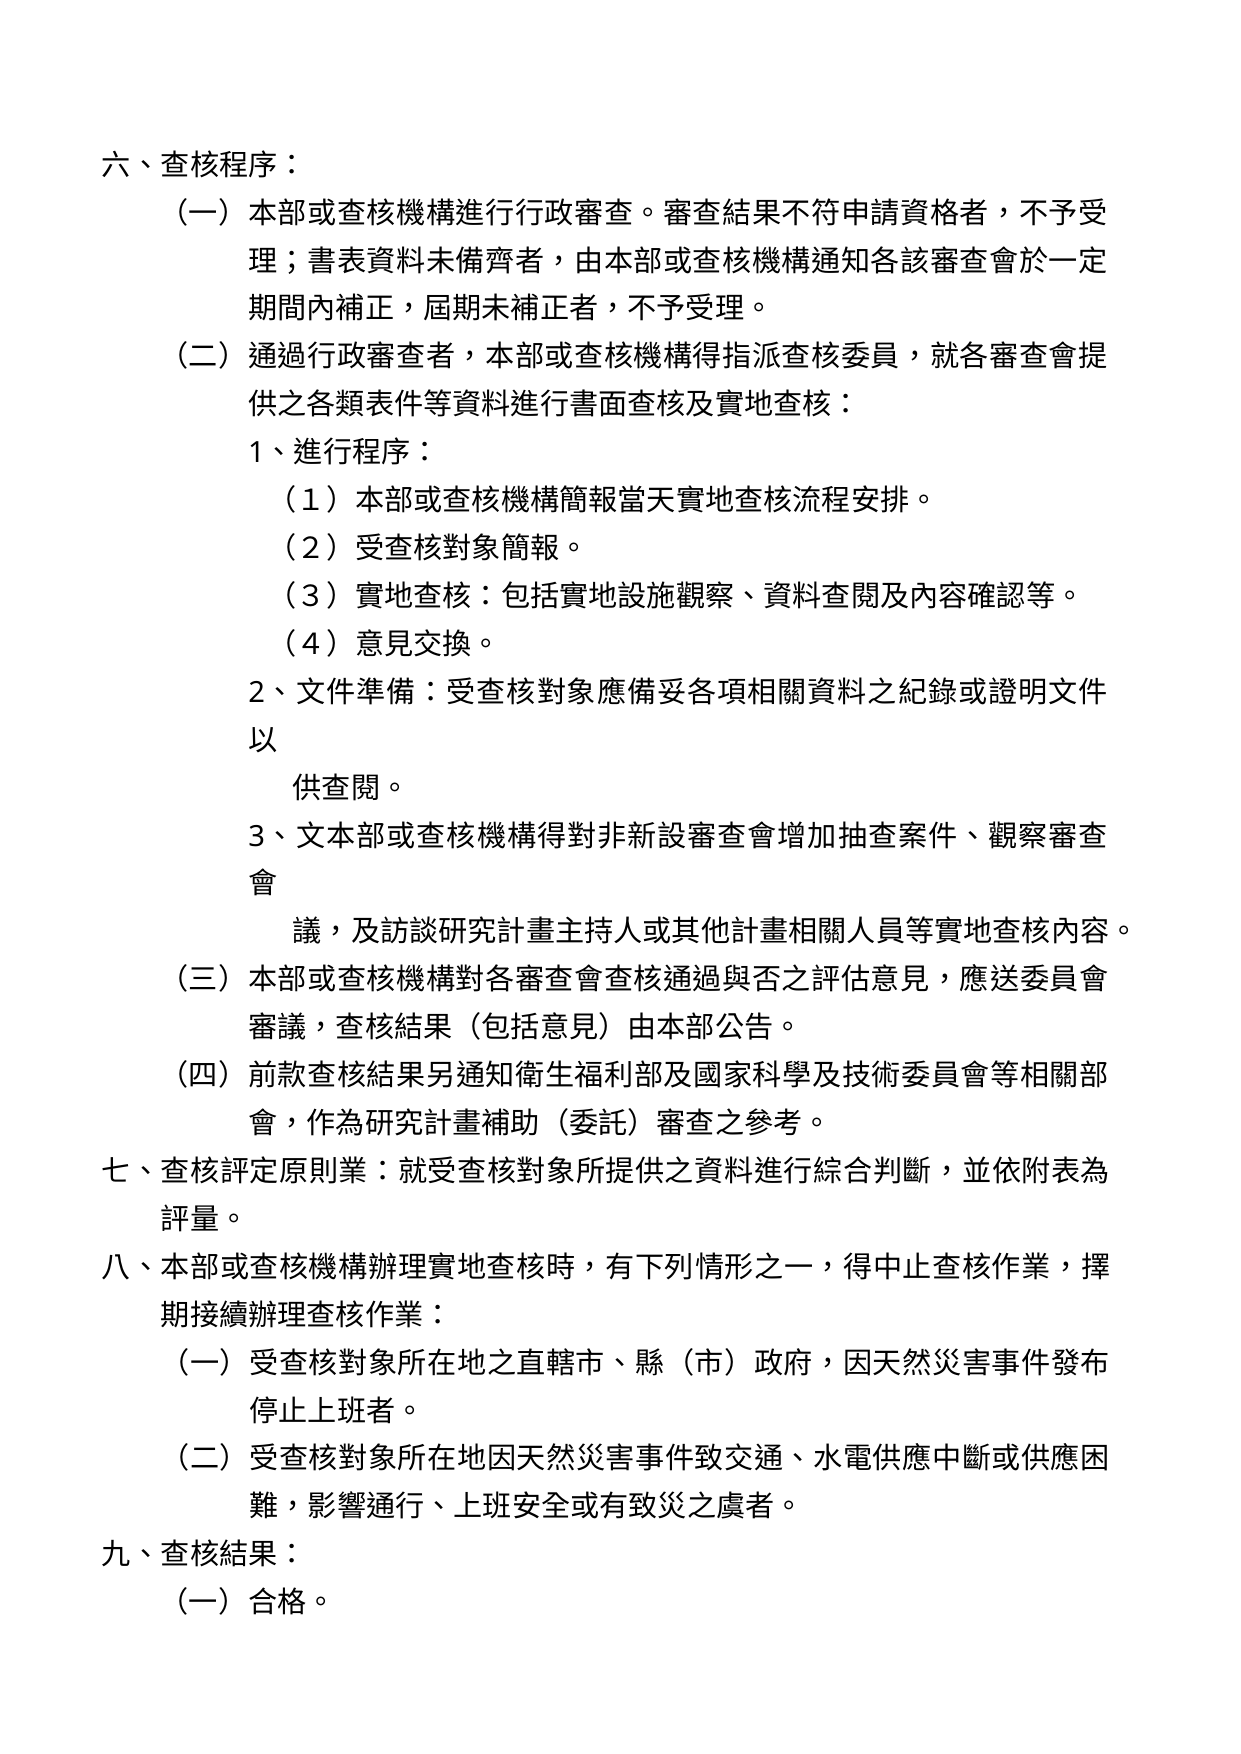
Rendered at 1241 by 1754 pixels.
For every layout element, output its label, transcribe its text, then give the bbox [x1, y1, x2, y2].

list 受查核對象所在地因天然災害事件致交通、水電供應中斷或供應困難，影響通行、上班安全或有致災之虞者。 [161, 1431, 1110, 1526]
text （３）實地查核：包括實地設施觀察、資料查閱及內容確認等。 [180, 568, 1110, 616]
list 查核結果： [102, 1526, 1110, 1574]
list 合格。 [159, 1574, 1110, 1622]
text 2、文件準備：受查核對象應備妥各項相關資料之紀錄或證明文件以 [248, 664, 1110, 760]
text （１）本部或查核機構簡報當天實地查核流程安排。 [180, 472, 1110, 520]
text 3、文本部或查核機構得對非新設審查會增加抽查案件、觀察審查會 [248, 808, 1110, 903]
text （２）受查核對象簡報。 [180, 520, 1110, 568]
list 通過行政審查者，本部或查核機構得指派查核委員，就各審查會提供之各類表件等資料進行書面查核及實地查核： [159, 328, 1110, 424]
list 本部或查核機構對各審查會查核通過與否之評估意見，應送委員會審議，查核結果（包括意見）由本部公告。 [159, 951, 1110, 1047]
list 本部或查核機構辦理實地查核時，有下列情形之一，得中止查核作業，擇期接續辦理查核作業： [102, 1239, 1110, 1335]
list 前款查核結果另通知衛生福利部及國家科學及技術委員會等相關部會，作為研究計畫補助（委託）審查之參考。 [159, 1047, 1110, 1143]
text 議，及訪談研究計畫主持人或其他計畫相關人員等實地查核內容。 [248, 903, 1110, 951]
text 供查閱。 [248, 760, 1110, 808]
list 查核評定原則業：就受查核對象所提供之資料進行綜合判斷，並依附表為評量。 [102, 1143, 1110, 1239]
list 查核程序： [102, 137, 1110, 185]
list 受查核對象所在地之直轄市、縣（市）政府，因天然災害事件發布停止上班者。 [161, 1335, 1110, 1431]
text （４）意見交換。 [180, 616, 1110, 664]
list 本部或查核機構進行行政審查。審查結果不符申請資格者，不予受理；書表資料未備齊者，由本部或查核機構通知各該審查會於一定期間內補正，屆期未補正者，不予受理。 [159, 185, 1110, 328]
text 1、進行程序： [227, 424, 1110, 472]
